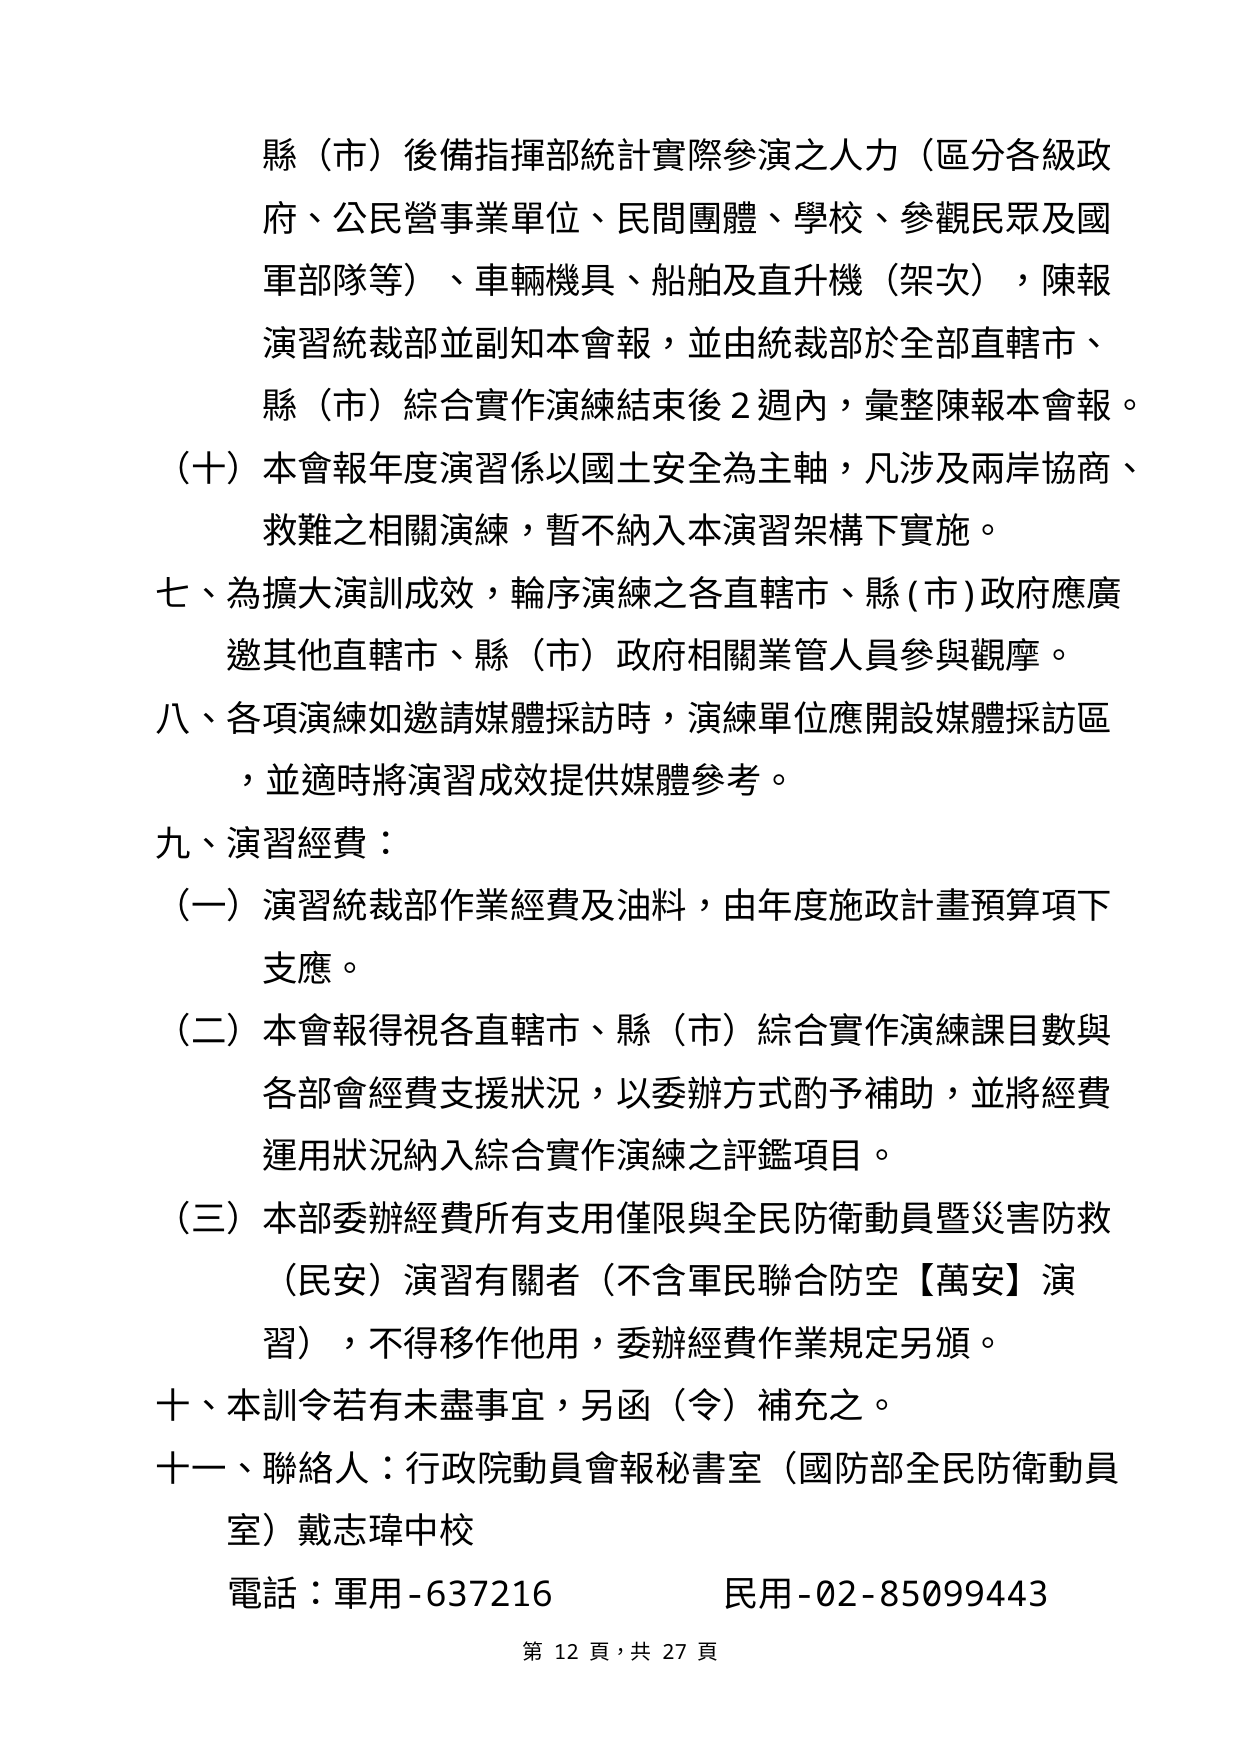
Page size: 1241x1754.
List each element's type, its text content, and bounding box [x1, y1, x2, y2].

text （十）本會報年度演習係以國土安全為主軸，凡涉及兩岸協商、救難之相關演練，暫不納入本演習架構下實施。 [156, 424, 1122, 549]
text （二）本會報得視各直轄市、縣（市）綜合實作演練課目數與各部會經費支援狀況，以委辦方式酌予補助，並將經費運用狀況納入綜合實作演練之評鑑項目。 [156, 987, 1122, 1174]
text 八、各項演練如邀請媒體採訪時，演練單位應開設媒體採訪區 [156, 674, 1122, 737]
text （三）本部委辦經費所有支用僅限與全民防衛動員暨災害防救（民安）演習有關者（不含軍民聯合防空【萬安】演習），不得移作他用，委辦經費作業規定另頒。 [156, 1174, 1122, 1362]
text 十一、聯絡人：行政院動員會報秘書室（國防部全民防衛動員室）戴志瑋中校 [156, 1424, 1122, 1549]
text 十、本訓令若有未盡事宜，另函（令）補充之。 [156, 1362, 1122, 1424]
text （一）演習統裁部作業經費及油料，由年度施政計畫預算項下支應。 [156, 862, 1122, 987]
text ，並適時將演習成效提供媒體參考。 [226, 737, 1122, 799]
text 九、演習經費： [156, 799, 1122, 862]
text （九）各直轄市、縣（市）演習結束後1週內，由演練直轄市、縣（市）後備指揮部統計實際參演之人力（區分各級政府、公民營事業單位、民間團體、學校、參觀民眾及國軍部隊等）、車輛機具、船舶及直升機（架次），陳報演習統裁部並副知本會報，並由統裁部於全部直轄市、縣（市）綜合實作演練結束後2週內，彙整陳報本會報。 [156, 112, 1122, 424]
text 七、為擴大演訓成效，輪序演練之各直轄市、縣(市)政府應廣邀其他直轄市、縣（市）政府相關業管人員參與觀摩。 [156, 549, 1122, 674]
text 電話：軍用-637216 民用-02-85099443 [226, 1549, 1122, 1612]
